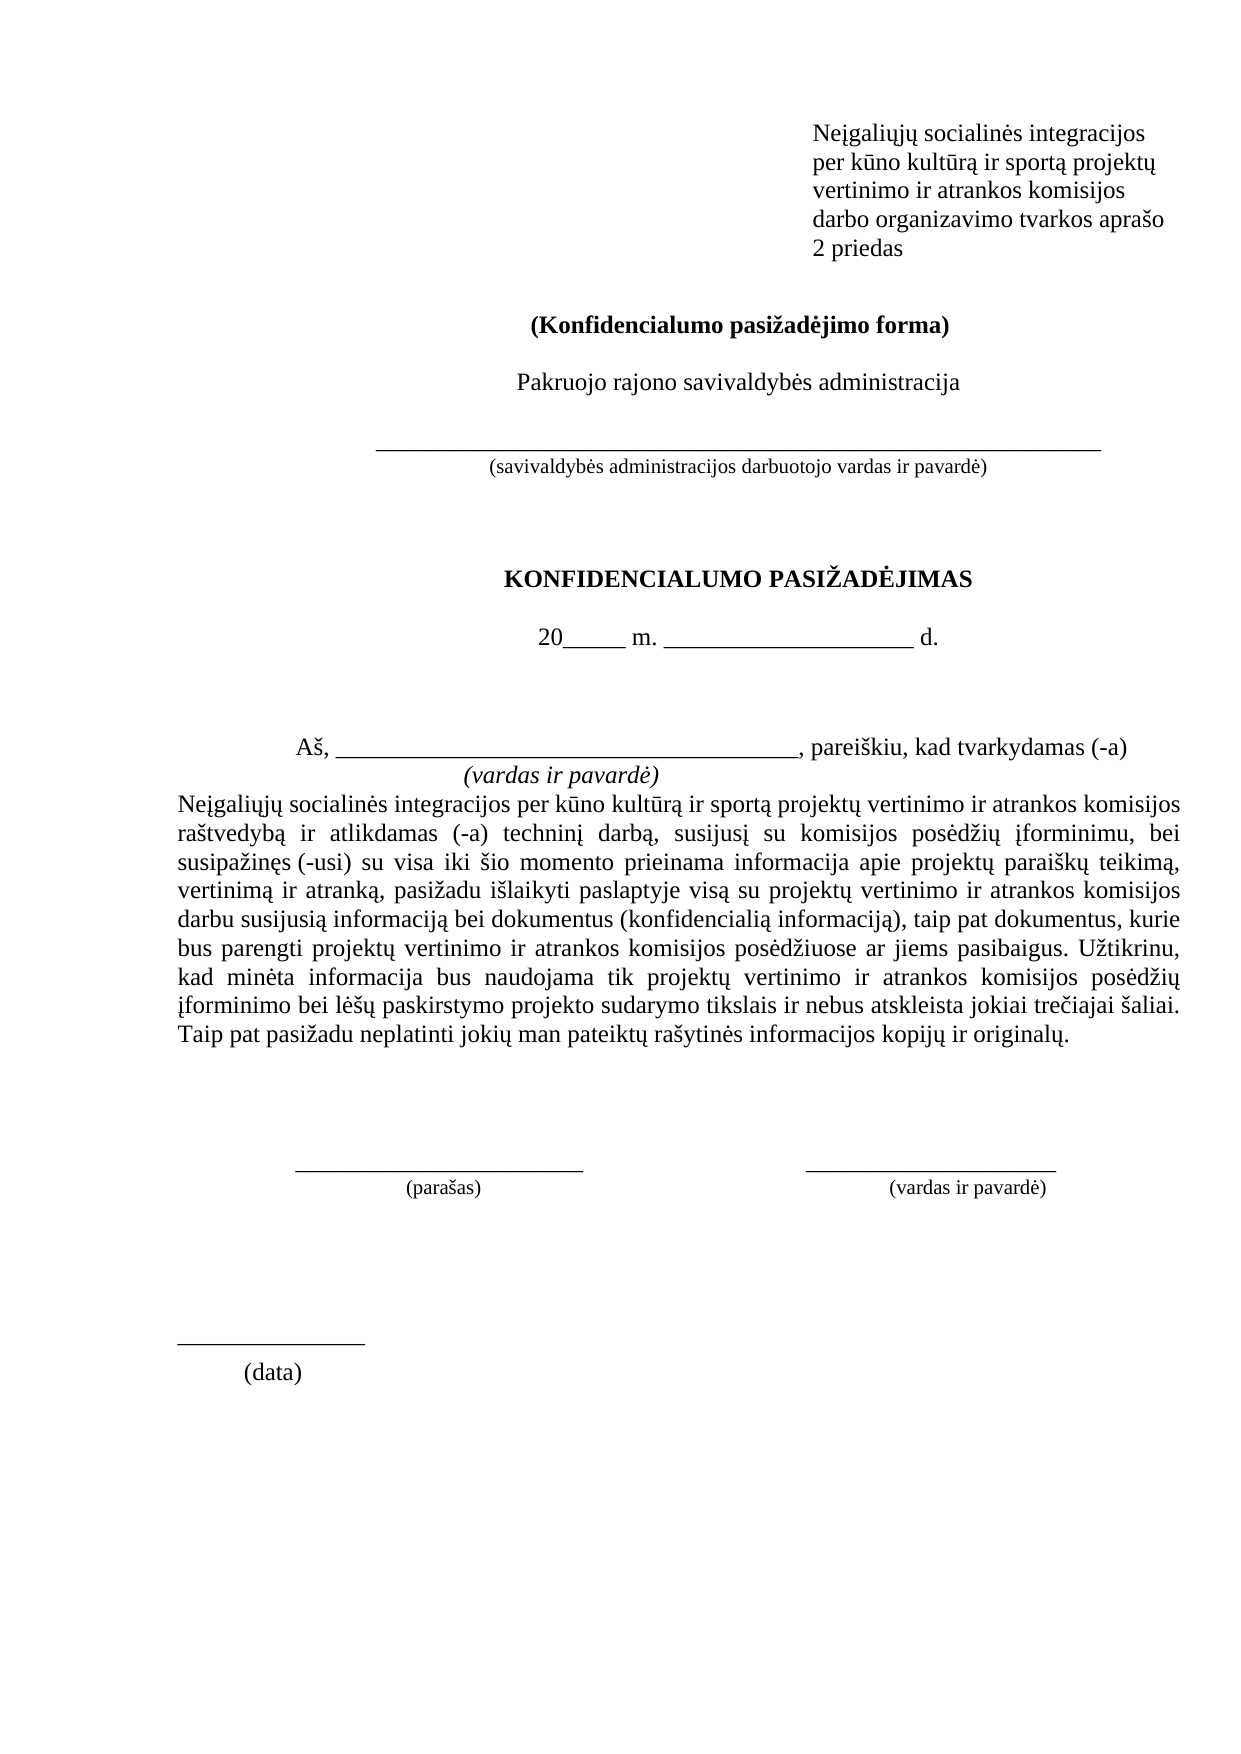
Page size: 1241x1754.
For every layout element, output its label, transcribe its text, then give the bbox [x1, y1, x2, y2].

text (parašas) (vardas ir pavardė) [266, 1175, 1181, 1199]
text _______________ [177, 1319, 1181, 1348]
text 20_____ m. ____________________ d. [266, 622, 1181, 650]
text Pakruojo rajono savivaldybės administracija [266, 367, 1181, 396]
text 2 priedas [266, 233, 1181, 262]
text Neįgaliųjų socialinės integracijos [266, 118, 1181, 147]
text per kūno kultūrą ir sportą projektų [266, 147, 1181, 176]
text darbo organizavimo tvarkos aprašo [266, 204, 1181, 233]
text Aš, _____________________________________, pareiškiu, kad tvarkydamas (-a) [266, 732, 1181, 761]
text vertinimo ir atrankos komisijos [266, 176, 1181, 204]
text konfIDENCIALUMO PASIŽADĖJIMAS [266, 564, 1181, 593]
text __________________________________________________________ [266, 425, 1181, 454]
text _______________________ ____________________ [266, 1146, 1181, 1175]
text (Konfidencialumo pasižadėjimo forma) [266, 310, 1185, 339]
text (data) [177, 1357, 1181, 1386]
text (savivaldybės administracijos darbuotojo vardas ir pavardė) [266, 454, 1181, 478]
text (vardas ir pavardė) [266, 761, 1181, 789]
text Neįgaliųjų socialinės integracijos per kūno kultūrą ir sportą projektų vertinimo ir atrankos komisijos raštvedybą ir atlikdamas (-a) techninį darbą, susijusį su komisijos posėdžių įforminimu, bei susipažinęs (-usi) su visa iki šio momento prieinama informacija apie projektų paraiškų teikimą, vertinimą ir atranką, pasižadu išlaikyti paslaptyje visą su projektų vertinimo ir atrankos komisijos darbu susijusią informaciją bei dokumentus (konfidencialią informaciją), taip pat dokumentus, kurie bus parengti projektų vertinimo ir atrankos komisijos posėdžiuose ar jiems pasibaigus. Užtikrinu, kad minėta informacija bus naudojama tik projektų vertinimo ir atrankos komisijos posėdžių įforminimo bei lėšų paskirstymo projekto sudarymo tikslais ir nebus atskleista jokiai trečiajai šaliai. Taip pat pasižadu neplatinti jokių man pateiktų rašytinės informacijos kopijų ir originalų. [177, 789, 1181, 1048]
